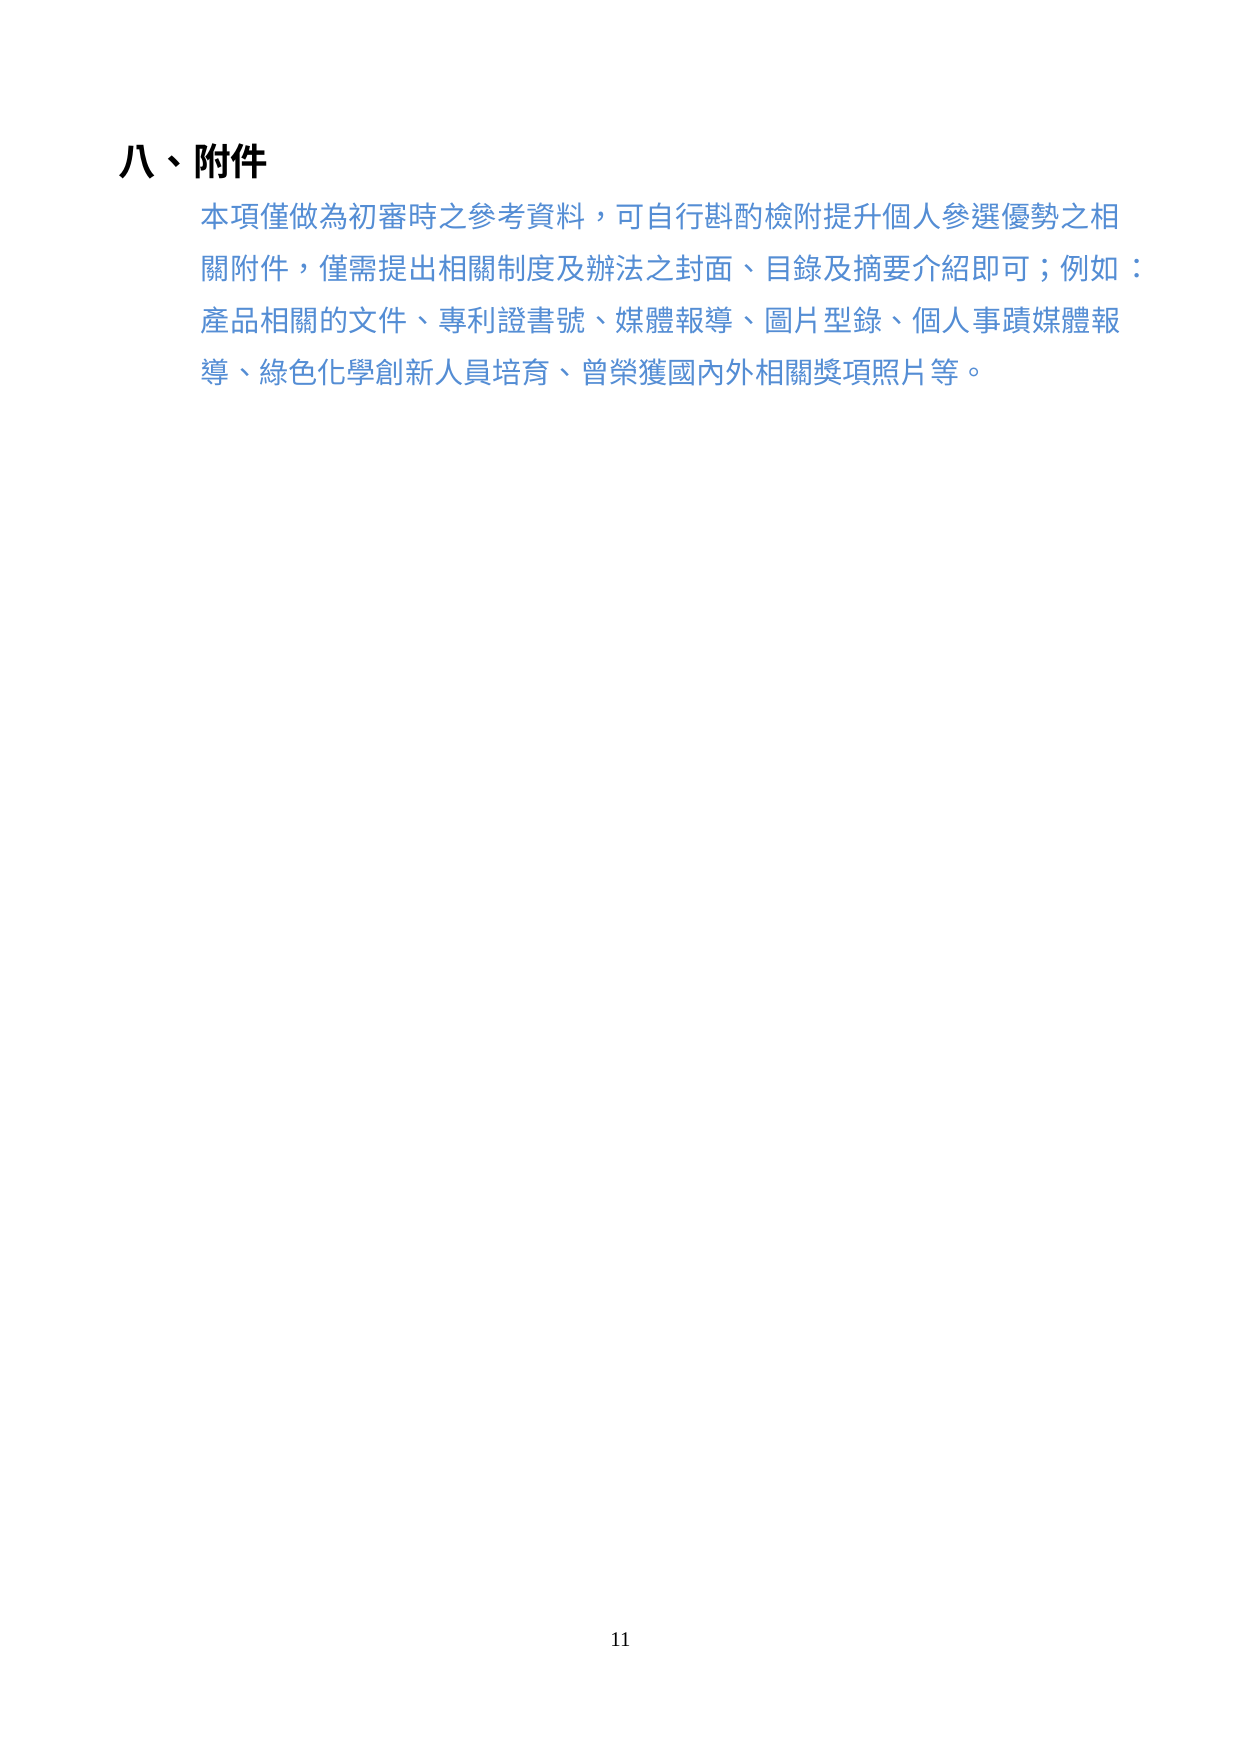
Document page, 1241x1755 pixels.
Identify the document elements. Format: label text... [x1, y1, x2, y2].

text 本項僅做為初審時之參考資料，可自行斟酌檢附提升個人參選優勢之相關附件，僅需提出相關制度及辦法之封面、目錄及摘要介紹即可；例如：產品相關的文件、專利證書號、媒體報導、圖片型錄、個人事蹟媒體報導、綠色化學創新人員培育、曾榮獲國內外相關獎項照片等。 [201, 186, 1122, 394]
text 八、附件 [118, 132, 1122, 186]
